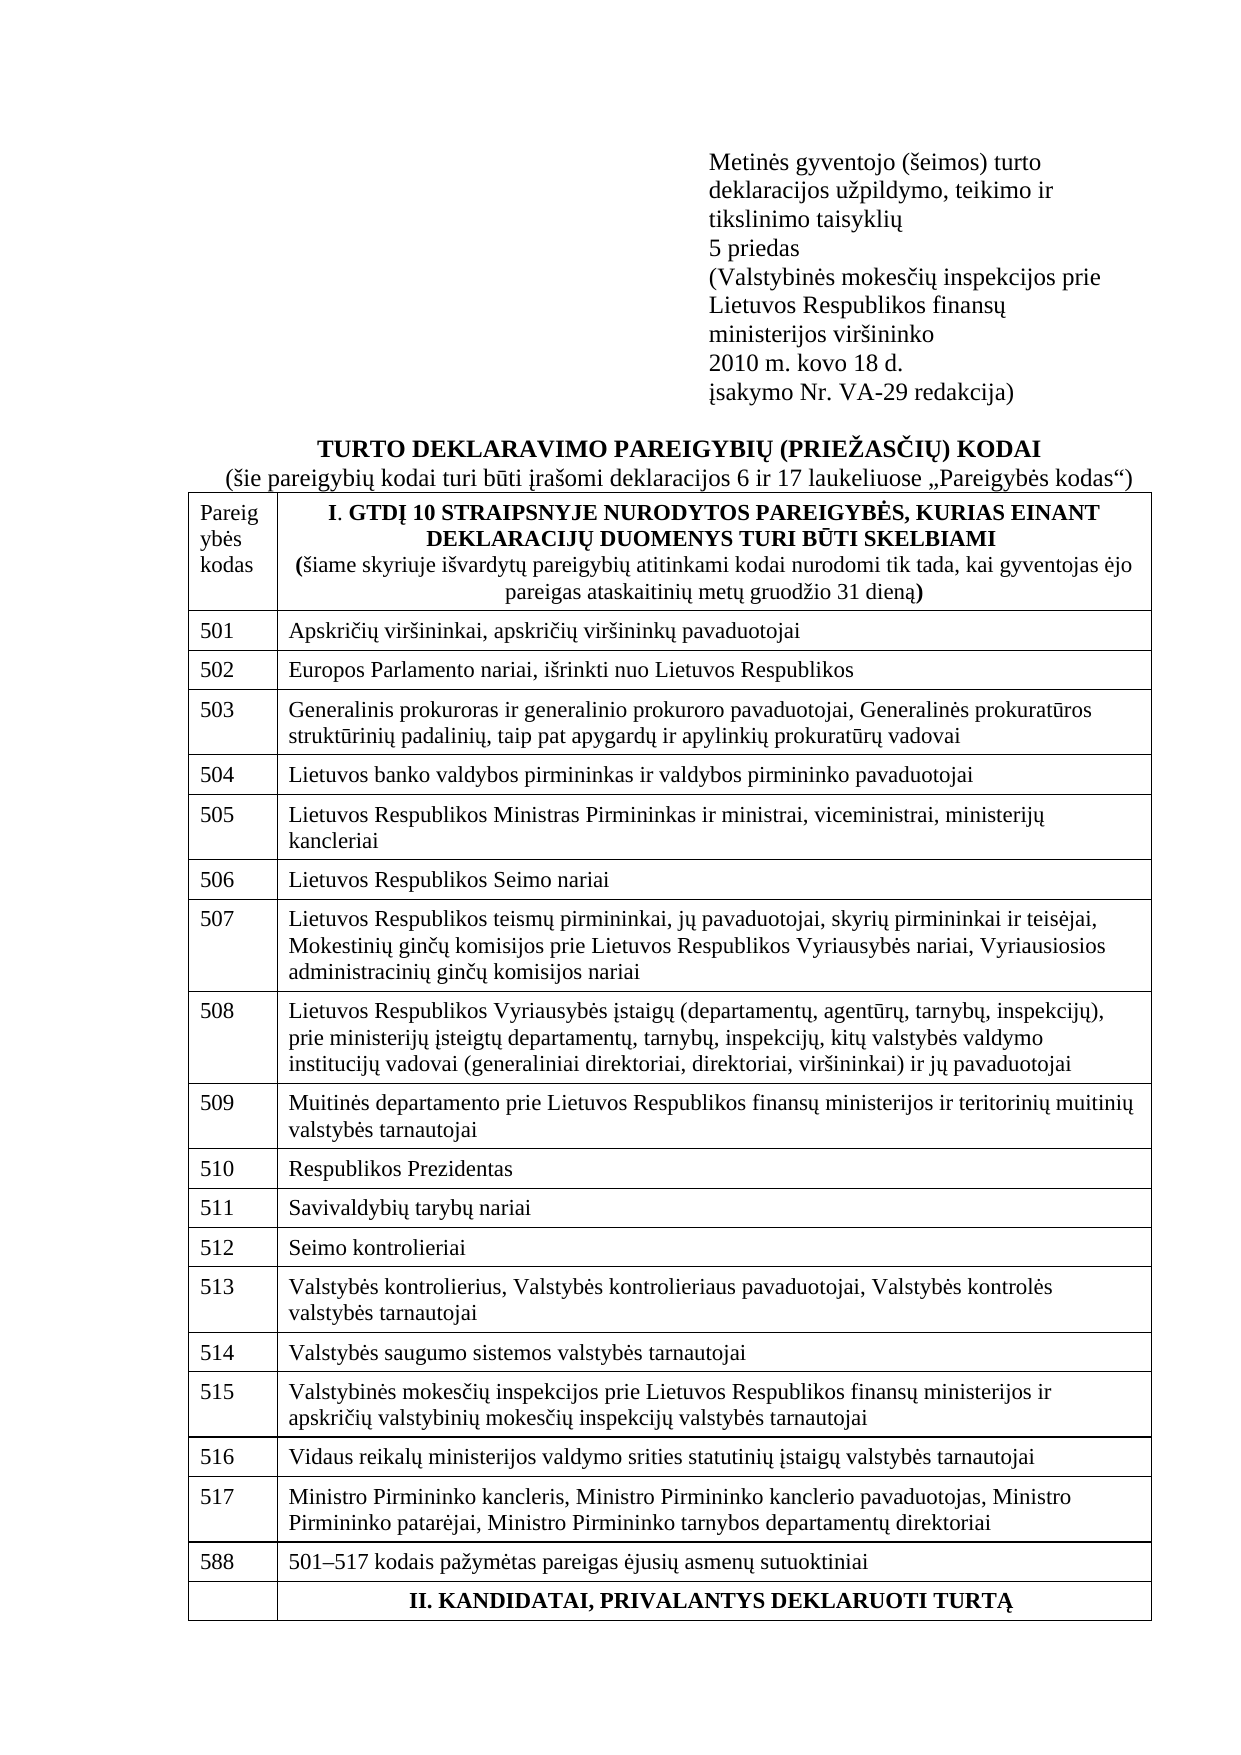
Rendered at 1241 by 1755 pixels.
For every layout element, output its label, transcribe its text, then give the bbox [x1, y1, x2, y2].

text (šie pareigybių kodai turi būti įrašomi deklaracijos 6 ir 17 laukeliuose „Pareigybės kodas“) [177, 463, 1181, 492]
text TURTO DEKLARAVIMO PAREIGYBIŲ (PRIEŽASČIŲ) KODAI [177, 434, 1181, 463]
table_header Pareigybės kodas [189, 493, 277, 610]
text 2010 m. kovo 18 d. [177, 348, 1181, 377]
table_cell Lietuvos Respublikos teismų pirmininkai, jų pavaduotojai, skyrių pirmininkai ir teisėjai, Mokestinių ginčų komisijos prie Lietuvos Respublikos Vyriausybės nariai, Vyriausiosios administracinių ginčų komisijos nariai [278, 900, 1151, 991]
text deklaracijos užpildymo, teikimo ir [177, 176, 1181, 204]
table_cell 512 [189, 1228, 277, 1266]
table_cell 510 [189, 1149, 277, 1187]
table_cell 514 [189, 1333, 277, 1371]
table_cell 504 [189, 755, 277, 794]
table_cell Respublikos Prezidentas [278, 1149, 1151, 1187]
table_cell 506 [189, 860, 277, 898]
table_cell 515 [189, 1372, 277, 1436]
table_cell 511 [189, 1189, 277, 1227]
table_cell Valstybinės mokesčių inspekcijos prie Lietuvos Respublikos finansų ministerijos ir apskričių valstybinių mokesčių inspekcijų valstybės tarnautojai [278, 1372, 1151, 1436]
table_cell Europos Parlamento nariai, išrinkti nuo Lietuvos Respublikos [278, 651, 1151, 689]
table_cell Valstybės saugumo sistemos valstybės tarnautojai [278, 1333, 1151, 1371]
text 5 priedas [177, 233, 1181, 262]
table_cell Lietuvos Respublikos Seimo nariai [278, 860, 1151, 898]
table_cell 509 [189, 1084, 277, 1148]
table_cell 501–517 kodais pažymėtas pareigas ėjusių asmenų sutuoktiniai [278, 1543, 1151, 1581]
text ministerijos viršininko [177, 319, 1181, 348]
table_cell Seimo kontrolieriai [278, 1228, 1151, 1266]
text įsakymo Nr. VA-29 redakcija) [177, 377, 1181, 406]
text Lietuvos Respublikos finansų [177, 291, 1181, 319]
table_cell [189, 1582, 277, 1620]
table_cell Vidaus reikalų ministerijos valdymo srities statutinių įstaigų valstybės tarnautojai [278, 1438, 1151, 1476]
table_cell 517 [189, 1477, 277, 1541]
table_cell 503 [189, 690, 277, 754]
table_cell 513 [189, 1267, 277, 1332]
table_cell Generalinis prokuroras ir generalinio prokuroro pavaduotojai, Generalinės prokuratūros struktūrinių padalinių, taip pat apygardų ir apylinkių prokuratūrų vadovai [278, 690, 1151, 754]
text Metinės gyventojo (šeimos) turto [177, 147, 1181, 176]
table_cell 501 [189, 611, 277, 649]
table_cell Ministro Pirmininko kancleris, Ministro Pirmininko kanclerio pavaduotojas, Ministro Pirmininko patarėjai, Ministro Pirmininko tarnybos departamentų direktoriai [278, 1477, 1151, 1541]
table_cell Lietuvos Respublikos Ministras Pirmininkas ir ministrai, viceministrai, ministerijų kancleriai [278, 795, 1151, 859]
table_header I. GTDĮ 10 STRAIPSNYJE NURODYTOS PAREIGYBĖS, KURIAS EINANT DEKLARACIJŲ DUOMENYS TURI BŪTI SKELBIAMI (šiame skyriuje išvardytų pareigybių atitinkami kodai nurodomi tik tada, kai gyventojas ėjo pareigas ataskaitinių metų gruodžio 31 dieną) [278, 493, 1151, 610]
table_cell 505 [189, 795, 277, 859]
text tikslinimo taisyklių [177, 204, 1181, 233]
text (Valstybinės mokesčių inspekcijos prie [177, 262, 1181, 291]
table_cell II. KANDIDATAI, PRIVALANTYS DEKLARUOTI TURTĄ [278, 1582, 1151, 1620]
table_cell 508 [189, 992, 277, 1082]
table_cell 502 [189, 651, 277, 689]
table_cell Lietuvos Respublikos Vyriausybės įstaigų (departamentų, agentūrų, tarnybų, inspekcijų), prie ministerijų įsteigtų departamentų, tarnybų, inspekcijų, kitų valstybės valdymo institucijų vadovai (generaliniai direktoriai, direktoriai, viršininkai) ir jų pavaduotojai [278, 992, 1151, 1082]
table_cell Apskričių viršininkai, apskričių viršininkų pavaduotojai [278, 611, 1151, 649]
table_cell 507 [189, 900, 277, 991]
table_cell Lietuvos banko valdybos pirmininkas ir valdybos pirmininko pavaduotojai [278, 755, 1151, 794]
table_cell 588 [189, 1543, 277, 1581]
table_cell 516 [189, 1438, 277, 1476]
table_cell Muitinės departamento prie Lietuvos Respublikos finansų ministerijos ir teritorinių muitinių valstybės tarnautojai [278, 1084, 1151, 1148]
table_cell Savivaldybių tarybų nariai [278, 1189, 1151, 1227]
table_cell Valstybės kontrolierius, Valstybės kontrolieriaus pavaduotojai, Valstybės kontrolės valstybės tarnautojai [278, 1267, 1151, 1332]
